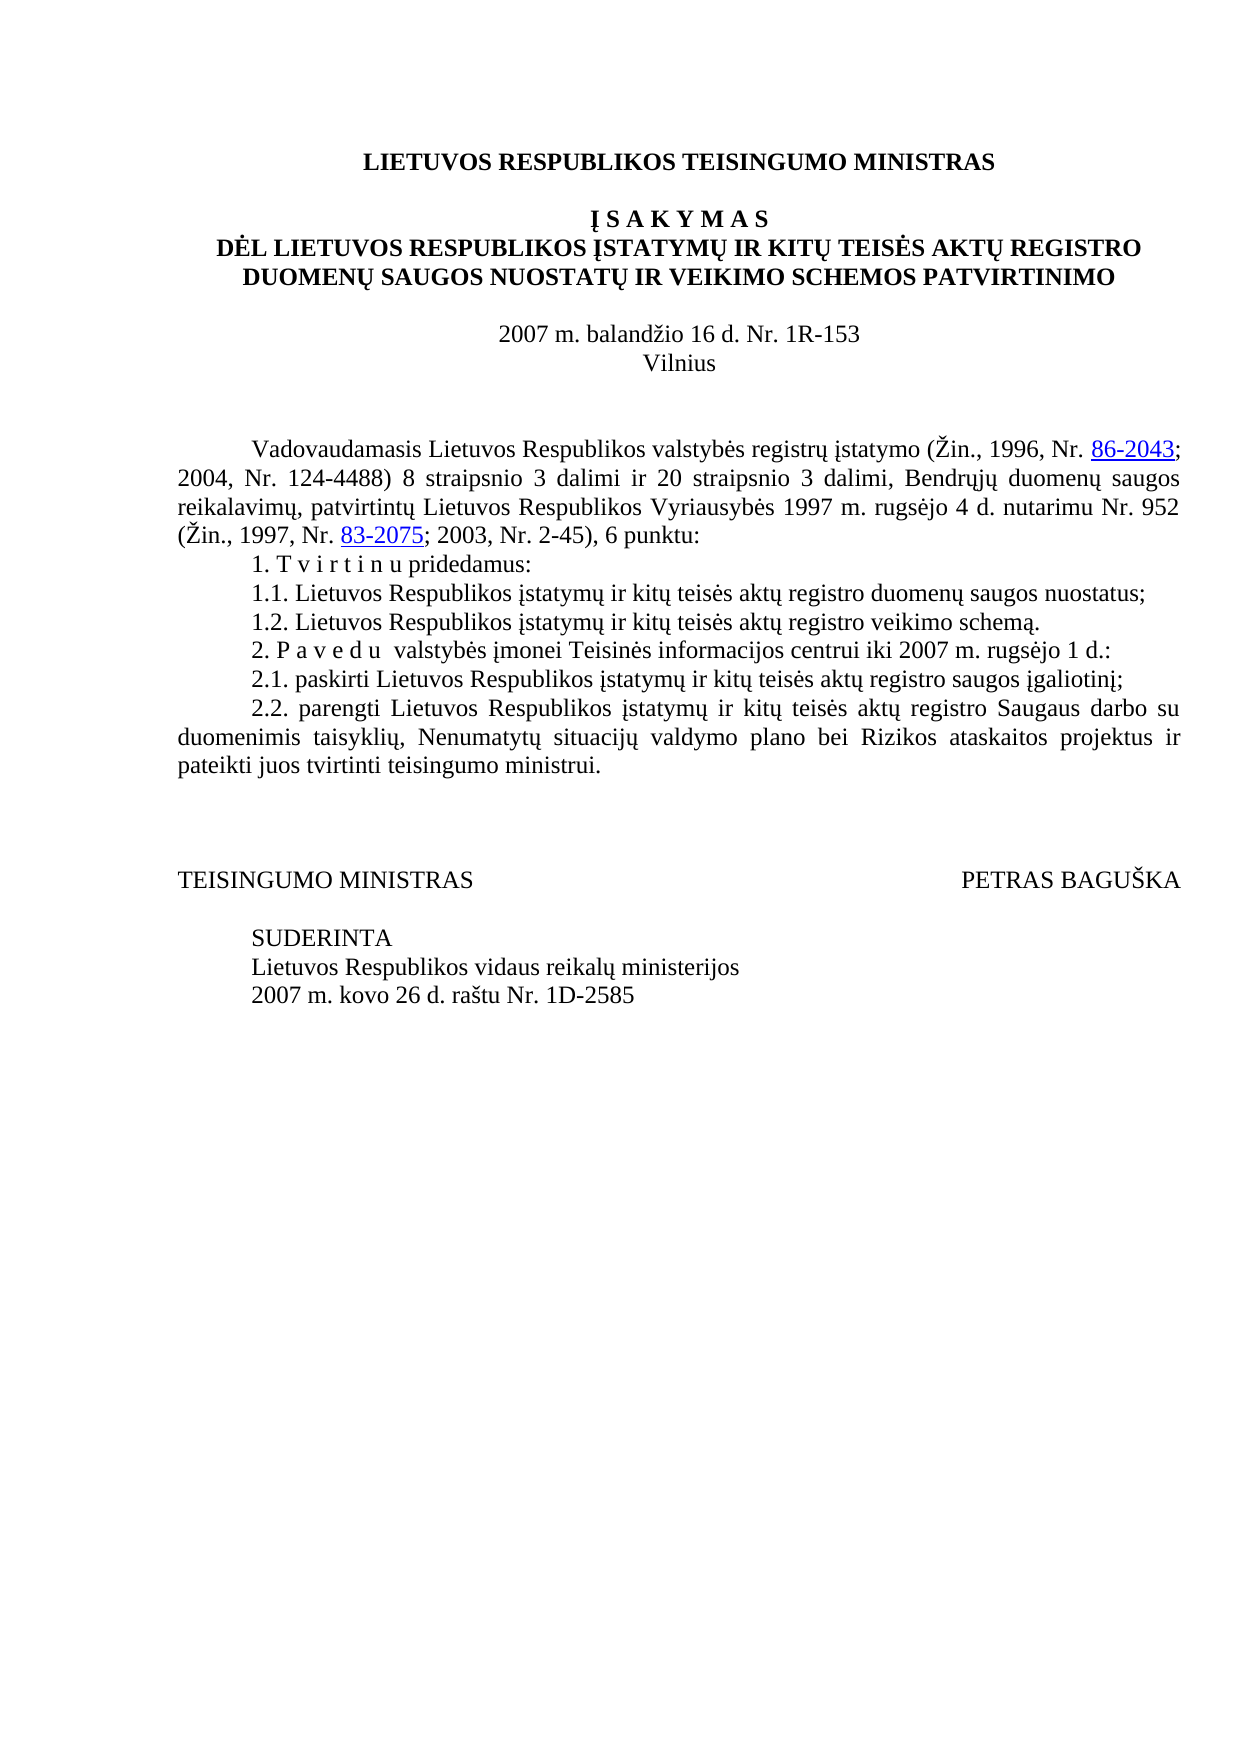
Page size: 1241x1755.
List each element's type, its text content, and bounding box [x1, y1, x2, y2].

text 2. Pavedu valstybės įmonei Teisinės informacijos centrui iki 2007 m. rugsėjo 1 d.: [177, 636, 1181, 664]
text Į S A K Y M A S [177, 204, 1181, 233]
text SUDERINTA [177, 923, 1181, 952]
text 1. Tvirtinu pridedamus: [177, 549, 1181, 578]
text Vadovaudamasis Lietuvos Respublikos valstybės registrų įstatymo (Žin., 1996, Nr. 86-2043; 2004, Nr. 124-4488) 8 straipsnio 3 dalimi ir 20 straipsnio 3 dalimi, Bendrųjų duomenų saugos reikalavimų, patvirtintų Lietuvos Respublikos Vyriausybės 1997 m. rugsėjo 4 d. nutarimu Nr. 952 (Žin., 1997, Nr. 83-2075; 2003, Nr. 2-45), 6 punktu: [177, 434, 1181, 549]
text 1.2. Lietuvos Respublikos įstatymų ir kitų teisės aktų registro veikimo schemą. [177, 607, 1181, 636]
text 1.1. Lietuvos Respublikos įstatymų ir kitų teisės aktų registro duomenų saugos nuostatus; [177, 578, 1181, 607]
text 2007 m. balandžio 16 d. Nr. 1R-153 [177, 319, 1181, 348]
text DĖL LIETUVOS RESPUBLIKOS ĮSTATYMŲ IR KITŲ TEISĖS AKTŲ REGISTRO DUOMENŲ SAUGOS NUOSTATŲ IR VEIKIMO SCHEMOS PATVIRTINIMO [177, 233, 1181, 291]
text LIETUVOS RESPUBLIKOS TEISINGUMO MINISTRAS [177, 147, 1181, 176]
text Vilnius [177, 348, 1181, 377]
text 2.1. paskirti Lietuvos Respublikos įstatymų ir kitų teisės aktų registro saugos įgaliotinį; [177, 664, 1181, 693]
text Lietuvos Respublikos vidaus reikalų ministerijos [177, 952, 1181, 981]
text 2.2. parengti Lietuvos Respublikos įstatymų ir kitų teisės aktų registro Saugaus darbo su duomenimis taisyklių, Nenumatytų situacijų valdymo plano bei Rizikos ataskaitos projektus ir pateikti juos tvirtinti teisingumo ministrui. [177, 693, 1181, 779]
text 2007 m. kovo 26 d. raštu Nr. 1D-2585 [177, 981, 1181, 1009]
text TEISINGUMO MINISTRAS PETRAS BAGUŠKA [177, 866, 1181, 894]
